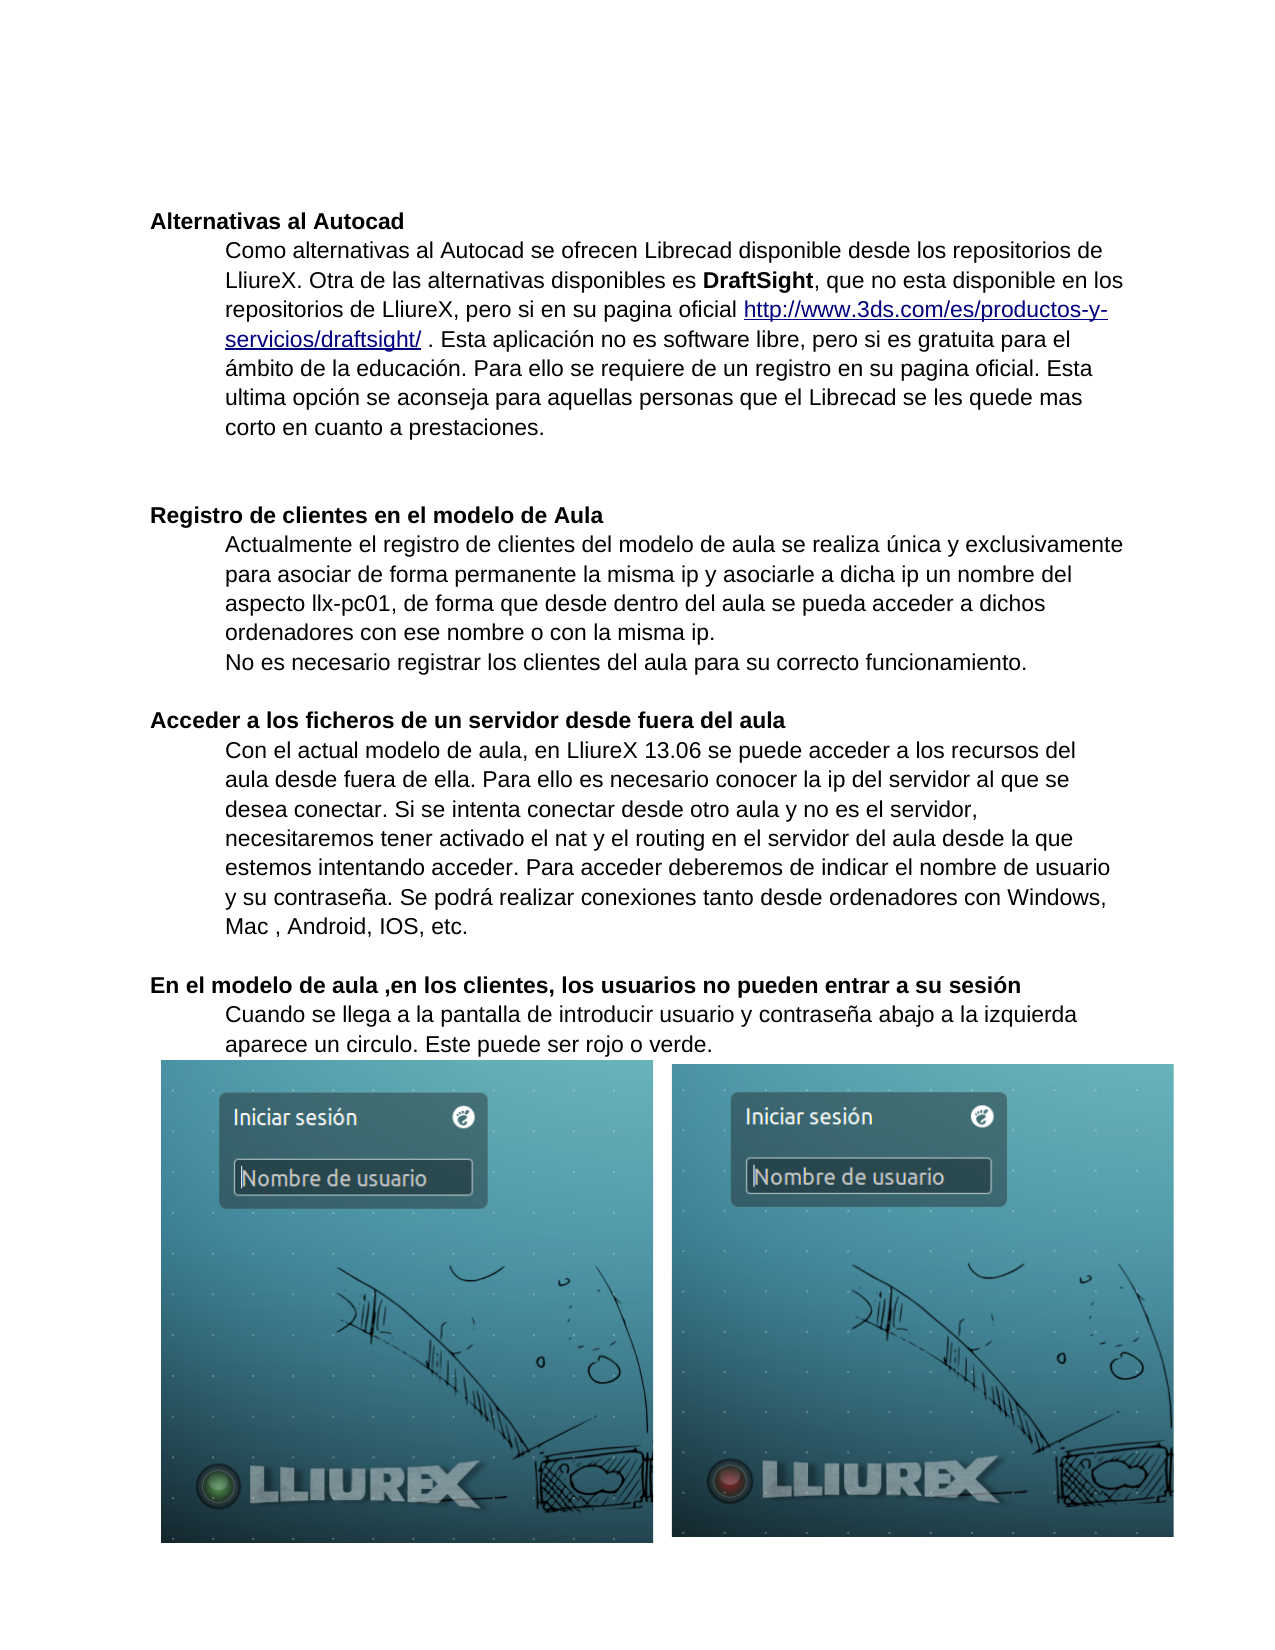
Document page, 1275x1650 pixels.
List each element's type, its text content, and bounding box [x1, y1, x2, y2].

text Cuando se llega a la pantalla de introducir usuario y contraseña abajo a la izquierda aparece un circulo. Este puede ser rojo o verde. [225, 1002, 1125, 1057]
picture [161, 1060, 654, 1543]
picture [671, 1064, 1174, 1537]
text Como alternativas al Autocad se ofrecen Librecad disponible desde los repositorios de LliureX. Otra de las alternativas disponibles es DraftSight, que no esta disponible en los repositorios de LliureX, pero si en su pagina oficial http://www.3ds.com/es/productos-y-servicios/draftsight/ . Esta aplicación no es software libre, pero si es gratuita para el ámbito de la educación. Para ello se requiere de un registro en su pagina oficial. Esta ultima opción se aconseja para aquellas personas que el Librecad se les quede mas corto en cuanto a prestaciones. [225, 238, 1125, 440]
text Registro de clientes en el modelo de Aula [150, 502, 1125, 528]
text No es necesario registrar los clientes del aula para su correcto funcionamiento. [225, 649, 1125, 675]
text Acceder a los ficheros de un servidor desde fuera del aula [150, 708, 1125, 734]
text Con el actual modelo de aula, en LliureX 13.06 se puede acceder a los recursos del aula desde fuera de ella. Para ello es necesario conocer la ip del servidor al que se desea conectar. Si se intenta conectar desde otro aula y no es el servidor, necesitaremos tener activado el nat y el routing en el servidor del aula desde la que estemos intentando acceder. Para acceder deberemos de indicar el nombre de usuario y su contraseña. Se podrá realizar conexiones tanto desde ordenadores con Windows, Mac , Android, IOS, etc. [225, 737, 1125, 939]
text Actualmente el registro de clientes del modelo de aula se realiza única y exclusivamente para asociar de forma permanente la misma ip y asociarle a dicha ip un nombre del aspecto llx-pc01, de forma que desde dentro del aula se pueda acceder a dichos ordenadores con ese nombre o con la misma ip. [225, 532, 1125, 646]
text En el modelo de aula ,en los clientes, los usuarios no pueden entrar a su sesión [150, 972, 1125, 998]
text Alternativas al Autocad [150, 209, 1125, 234]
